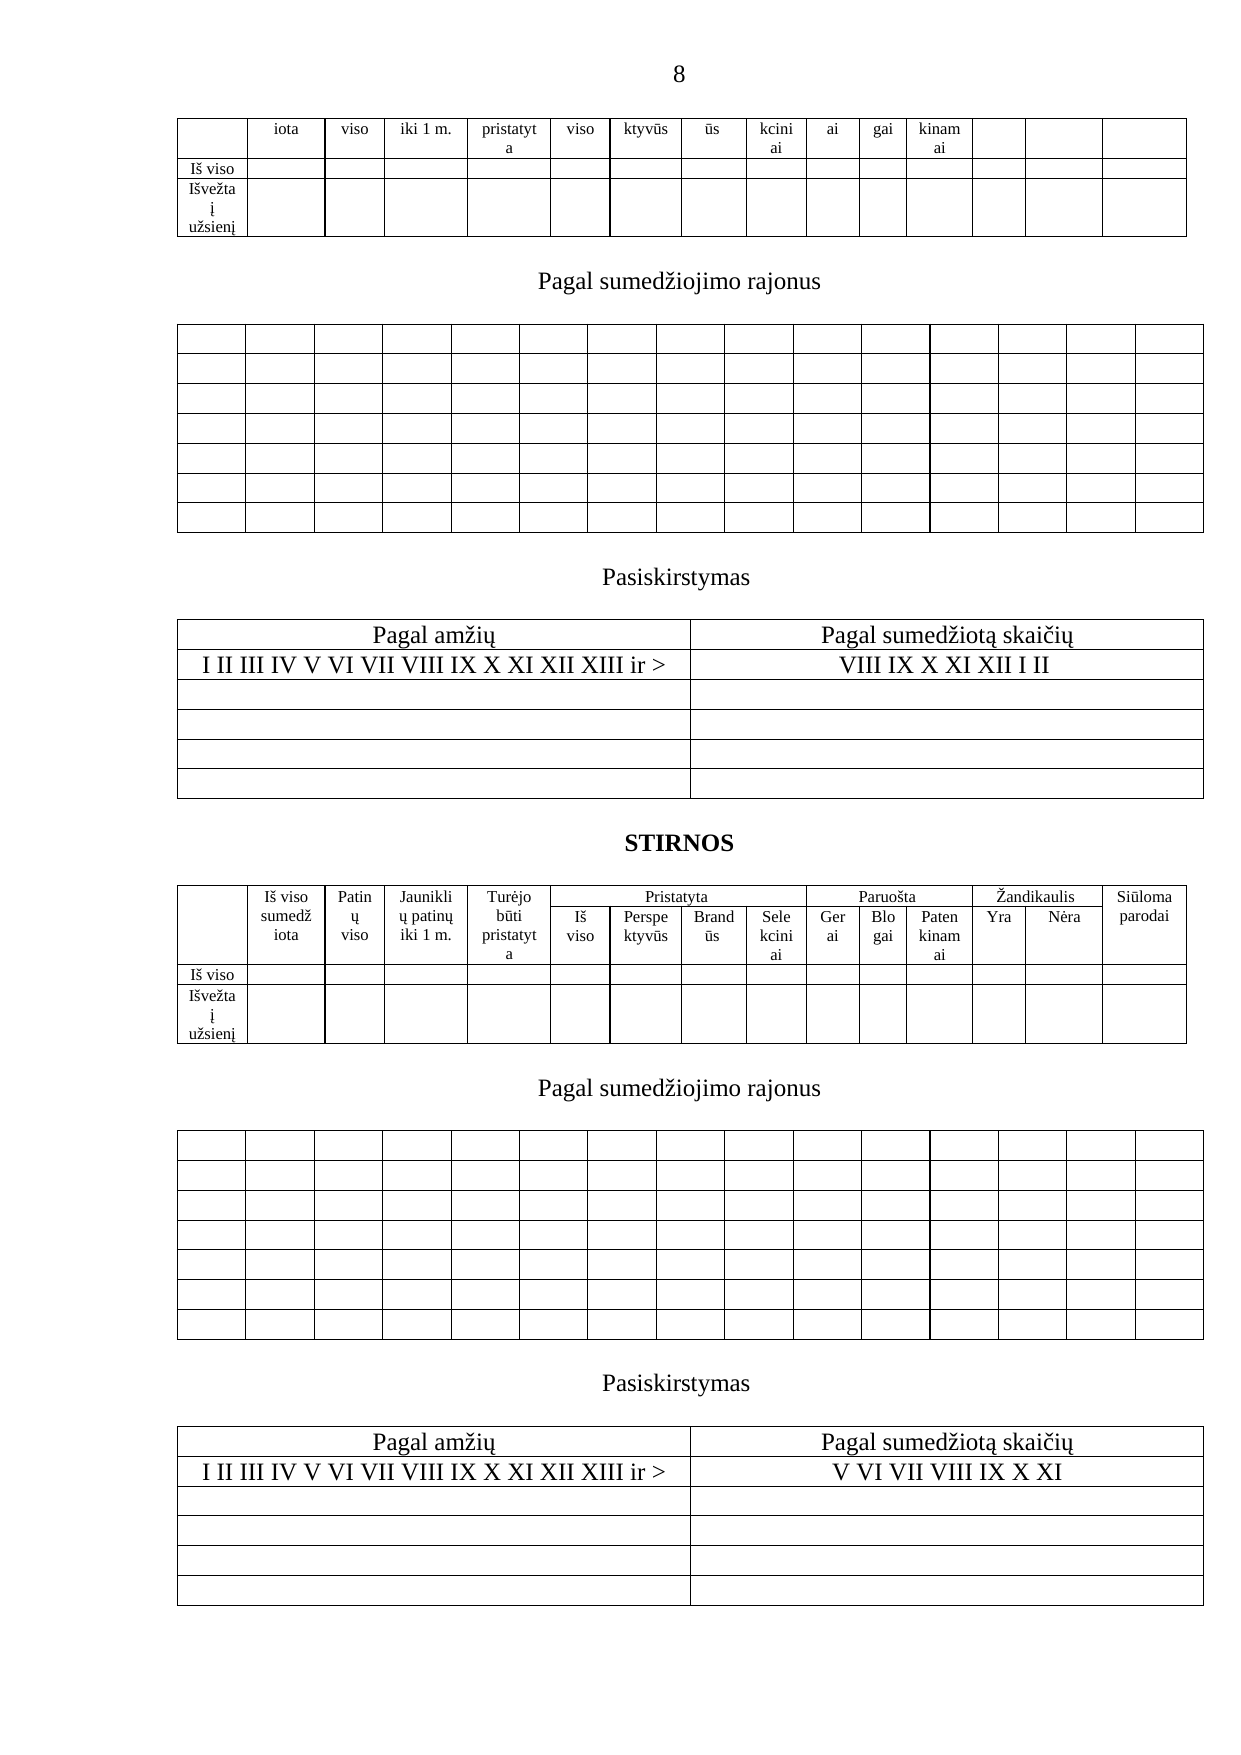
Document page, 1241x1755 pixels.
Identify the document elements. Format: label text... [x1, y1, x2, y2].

table_cell [611, 159, 681, 178]
table_header [725, 325, 793, 353]
table_cell [385, 179, 467, 236]
table_cell [1067, 444, 1135, 472]
table_cell [691, 1546, 1203, 1575]
table_cell gai [860, 119, 906, 157]
table_cell [862, 1310, 929, 1339]
table_cell [178, 1516, 690, 1545]
table_cell [1026, 119, 1102, 157]
table_cell [468, 159, 550, 178]
table_cell [246, 384, 314, 413]
table_cell [1103, 985, 1186, 1043]
table_cell [1136, 474, 1203, 502]
table_cell [315, 1221, 382, 1249]
table_cell Nėra [1026, 907, 1102, 964]
table_cell [520, 1221, 587, 1249]
table_cell [588, 384, 656, 413]
table_cell [747, 965, 806, 984]
table_cell [611, 985, 681, 1043]
table_cell [611, 965, 681, 984]
table_cell [383, 1310, 451, 1339]
table_cell [725, 1310, 793, 1339]
table_cell Išvežta į užsienį [178, 179, 247, 236]
table_cell [246, 1310, 314, 1339]
table_header [862, 1131, 929, 1160]
table_cell [178, 1546, 690, 1575]
table_cell [326, 179, 384, 236]
table_cell viso [551, 119, 609, 157]
table_cell ai [807, 119, 859, 157]
table_cell [657, 503, 724, 532]
table_cell [452, 1250, 519, 1279]
table_cell [807, 159, 859, 178]
table_header Pagal sumedžiotą skaičių [691, 620, 1203, 649]
table_cell [326, 159, 384, 178]
table_cell [794, 354, 861, 383]
table_cell [682, 159, 746, 178]
table_cell [682, 179, 746, 236]
table_cell [657, 474, 724, 502]
table_cell [794, 414, 861, 443]
table_cell [657, 1161, 724, 1190]
table_cell [178, 740, 690, 768]
table_cell [725, 354, 793, 383]
table_cell [588, 1161, 656, 1190]
table_cell [807, 985, 859, 1043]
text Pagal sumedžiojimo rajonus [177, 1073, 1181, 1101]
table_cell [725, 1221, 793, 1249]
table_cell [385, 159, 467, 178]
table_cell [862, 1280, 929, 1309]
table_cell Brandūs [682, 907, 746, 964]
table_cell ūs [682, 119, 746, 157]
table_cell [383, 1221, 451, 1249]
table_cell [999, 1191, 1066, 1219]
table_cell [1067, 384, 1135, 413]
table_cell [248, 965, 324, 984]
table_header [1103, 119, 1186, 157]
table_cell [315, 1191, 382, 1219]
table_cell Yra [973, 907, 1025, 964]
table_cell [931, 1191, 998, 1219]
table_cell [1136, 1310, 1203, 1339]
table_cell [794, 1310, 861, 1339]
table_cell [862, 384, 929, 413]
table_cell [1136, 384, 1203, 413]
table_cell [178, 1576, 690, 1605]
table_cell [862, 1191, 929, 1219]
table_cell [588, 444, 656, 472]
table_cell [551, 159, 609, 178]
table_cell [452, 1191, 519, 1219]
table_cell [807, 965, 859, 984]
table_cell [794, 1280, 861, 1309]
table_cell VIII IX X XI XII I II [691, 650, 1203, 679]
table_cell [1067, 1161, 1135, 1190]
table_cell [973, 965, 1025, 984]
table_cell [807, 179, 859, 236]
table_cell [452, 1221, 519, 1249]
table_cell [452, 414, 519, 443]
table_header Žandikaulis [973, 886, 1102, 906]
table_cell [1136, 354, 1203, 383]
table_cell [178, 354, 245, 383]
table_header [1067, 1131, 1135, 1160]
table_cell [246, 1221, 314, 1249]
table_cell [931, 414, 998, 443]
table_cell [383, 1280, 451, 1309]
table_cell Gerai [807, 907, 859, 964]
table_cell [657, 1191, 724, 1219]
table_cell [588, 1191, 656, 1219]
text STIRNOS [177, 828, 1181, 857]
table_header [999, 1131, 1066, 1160]
table_header [246, 1131, 314, 1160]
table_cell [385, 965, 467, 984]
table_cell [1026, 179, 1102, 236]
table_cell [657, 354, 724, 383]
table_cell [862, 354, 929, 383]
table_cell [999, 354, 1066, 383]
table_cell [1067, 354, 1135, 383]
table_header [588, 325, 656, 353]
table_cell [973, 985, 1025, 1043]
table_cell [999, 384, 1066, 413]
table_cell [520, 1161, 587, 1190]
table_cell [520, 474, 587, 502]
table_cell [520, 414, 587, 443]
table_cell [691, 769, 1203, 798]
table_cell [999, 474, 1066, 502]
table_cell [999, 444, 1066, 472]
table_cell [725, 1161, 793, 1190]
table_cell [468, 985, 550, 1043]
table_cell [860, 179, 906, 236]
table_cell [1136, 1221, 1203, 1249]
table_cell [1067, 414, 1135, 443]
table_cell [178, 680, 690, 709]
table_cell [551, 985, 609, 1043]
table_header [383, 1131, 451, 1160]
table_cell [725, 444, 793, 472]
table_cell [315, 1310, 382, 1339]
table_header [452, 325, 519, 353]
table_header [794, 1131, 861, 1160]
table_cell [178, 1161, 245, 1190]
table_header Paruošta [807, 886, 972, 906]
text Pasiskirstymas [177, 1368, 1181, 1397]
table_cell I II III IV V VI VII VIII IX X XI XII XIII ir > [178, 650, 690, 679]
table_cell [1026, 159, 1102, 178]
table_cell [691, 1487, 1203, 1515]
table_header Patinų viso [326, 886, 384, 964]
table_cell [747, 179, 806, 236]
table_header [657, 1131, 724, 1160]
table_cell [725, 1280, 793, 1309]
table_cell [588, 503, 656, 532]
table_cell [657, 1280, 724, 1309]
table_cell [1136, 503, 1203, 532]
table_header [657, 325, 724, 353]
table_cell [326, 965, 384, 984]
table_cell Perspektyvūs [611, 907, 681, 964]
table_cell [588, 414, 656, 443]
table_cell [383, 503, 451, 532]
table_header [588, 1131, 656, 1160]
table_cell [794, 1161, 861, 1190]
table_cell [999, 1221, 1066, 1249]
table_header iota [248, 119, 324, 157]
table_cell I II III IV V VI VII VIII IX X XI XII XIII ir > [178, 1457, 690, 1486]
table_cell Iš viso [178, 159, 247, 178]
table_header [999, 325, 1066, 353]
table_cell [931, 474, 998, 502]
table_cell [1067, 474, 1135, 502]
table_cell [520, 1310, 587, 1339]
table_cell [315, 503, 382, 532]
table_header [178, 325, 245, 353]
table_cell [907, 159, 972, 178]
table_cell [1103, 965, 1186, 984]
table_cell [931, 1161, 998, 1190]
table_header [725, 1131, 793, 1160]
table_cell ktyvūs [611, 119, 681, 157]
table_header [931, 1131, 998, 1160]
table_cell [551, 965, 609, 984]
table_cell [999, 1250, 1066, 1279]
table_cell [973, 179, 1025, 236]
table_cell [1136, 1280, 1203, 1309]
text Pasiskirstymas [177, 562, 1181, 591]
table_cell [725, 384, 793, 413]
table_cell [326, 985, 384, 1043]
table_cell [383, 474, 451, 502]
table_cell [520, 384, 587, 413]
table_cell [747, 159, 806, 178]
table_cell [794, 1250, 861, 1279]
table_header [315, 1131, 382, 1160]
table_cell [1067, 503, 1135, 532]
table_cell [657, 1250, 724, 1279]
table_header Pagal amžių [178, 620, 690, 649]
table_cell [246, 503, 314, 532]
table_cell [246, 444, 314, 472]
table_header [1136, 1131, 1203, 1160]
table_cell [862, 474, 929, 502]
text Pagal sumedžiojimo rajonus [177, 266, 1181, 295]
table_cell [246, 474, 314, 502]
table_cell [931, 1250, 998, 1279]
table_cell [691, 740, 1203, 768]
table_cell [931, 503, 998, 532]
table_cell [178, 1310, 245, 1339]
table_cell [794, 444, 861, 472]
table_cell [246, 1250, 314, 1279]
table_cell [383, 354, 451, 383]
table_header [315, 325, 382, 353]
table_header [178, 886, 247, 964]
table_cell [315, 414, 382, 443]
table_cell [178, 1191, 245, 1219]
table_cell [691, 680, 1203, 709]
table_header pristatyta [468, 119, 550, 157]
table_cell [452, 1310, 519, 1339]
table_cell [862, 503, 929, 532]
table_cell [973, 159, 1025, 178]
table_header [794, 325, 861, 353]
table_cell kinamai [907, 119, 972, 157]
table_header Pagal sumedžiotą skaičių [691, 1427, 1203, 1456]
table_cell Blogai [860, 907, 906, 964]
table_header Siūloma parodai [1103, 886, 1186, 964]
table_header Jauniklių patinų iki 1 m. [385, 886, 467, 964]
table_cell [725, 503, 793, 532]
table_header Iš viso sumedžiota [248, 886, 324, 964]
table_cell [862, 1161, 929, 1190]
table_cell [682, 965, 746, 984]
table_cell [657, 444, 724, 472]
table_cell [931, 1221, 998, 1249]
table_cell [248, 985, 324, 1043]
table_header [520, 1131, 587, 1160]
table_cell [468, 179, 550, 236]
table_cell [246, 354, 314, 383]
table_cell [383, 1191, 451, 1219]
table_cell [657, 1221, 724, 1249]
table_cell [931, 1280, 998, 1309]
table_cell [1103, 179, 1186, 236]
table_cell kciniai [747, 119, 806, 157]
table_cell [657, 384, 724, 413]
table_cell [1136, 1250, 1203, 1279]
table_cell [691, 1576, 1203, 1605]
table_cell [452, 503, 519, 532]
table_cell [794, 1191, 861, 1219]
table_cell [315, 384, 382, 413]
table_cell [1067, 1250, 1135, 1279]
table_cell V VI VII VIII IX X XI [691, 1457, 1203, 1486]
table_header Pagal amžių [178, 1427, 690, 1456]
table_cell [520, 1280, 587, 1309]
table_cell [999, 1161, 1066, 1190]
table_cell [999, 1280, 1066, 1309]
table_cell [178, 1280, 245, 1309]
table_cell [973, 119, 1025, 157]
table_cell [520, 354, 587, 383]
table_cell [315, 474, 382, 502]
table_cell [315, 444, 382, 472]
table_cell Selekciniai [747, 907, 806, 964]
table_cell [383, 1250, 451, 1279]
table_cell [725, 1250, 793, 1279]
table_cell [178, 384, 245, 413]
table_cell [588, 354, 656, 383]
table_cell [383, 384, 451, 413]
table_cell [725, 474, 793, 502]
table_header [178, 119, 247, 157]
table_cell [178, 769, 690, 798]
table_cell [1067, 1191, 1135, 1219]
table_cell [248, 159, 324, 178]
table_cell [468, 965, 550, 984]
table_cell [1103, 159, 1186, 178]
table_cell [862, 1221, 929, 1249]
table_cell [178, 414, 245, 443]
table_cell [452, 444, 519, 472]
table_cell [657, 1310, 724, 1339]
table_cell [588, 1250, 656, 1279]
table_cell [1136, 1191, 1203, 1219]
table_cell [860, 965, 906, 984]
table_cell [1136, 1161, 1203, 1190]
table_cell [520, 1250, 587, 1279]
table_header Turėjo būti pristatyta [468, 886, 550, 964]
table_cell [246, 414, 314, 443]
table_header [520, 325, 587, 353]
table_header iki 1 m. [385, 119, 467, 157]
table_cell [178, 1250, 245, 1279]
table_header [246, 325, 314, 353]
table_cell [1067, 1310, 1135, 1339]
table_cell [657, 414, 724, 443]
table_cell [747, 985, 806, 1043]
table_cell [315, 354, 382, 383]
table_cell [794, 1221, 861, 1249]
table_cell [178, 444, 245, 472]
table_cell [691, 710, 1203, 738]
table_cell [178, 1487, 690, 1515]
table_cell [794, 474, 861, 502]
table_cell [315, 1250, 382, 1279]
table_cell [178, 503, 245, 532]
table_cell [862, 1250, 929, 1279]
table_cell [246, 1280, 314, 1309]
table_cell [383, 414, 451, 443]
table_cell [1067, 1221, 1135, 1249]
table_header [1067, 325, 1135, 353]
table_cell [860, 985, 906, 1043]
table_header [862, 325, 929, 353]
table_cell [1067, 1280, 1135, 1309]
table_cell [862, 414, 929, 443]
table_cell [452, 384, 519, 413]
table_cell Iš viso [551, 907, 609, 964]
table_cell [246, 1191, 314, 1219]
table_cell [1136, 444, 1203, 472]
table_cell [1136, 414, 1203, 443]
table_cell [1026, 985, 1102, 1043]
table_header [178, 1131, 245, 1160]
table_cell [794, 384, 861, 413]
table_cell [999, 503, 1066, 532]
table_header [1136, 325, 1203, 353]
table_cell [682, 985, 746, 1043]
table_cell [588, 1280, 656, 1309]
table_cell [907, 985, 972, 1043]
table_cell [246, 1161, 314, 1190]
table_cell [725, 1191, 793, 1219]
table_cell [520, 1191, 587, 1219]
table_cell [794, 503, 861, 532]
table_cell [862, 444, 929, 472]
table_cell [383, 1161, 451, 1190]
table_cell [931, 384, 998, 413]
table_cell Iš viso [178, 965, 247, 984]
table_cell [452, 1280, 519, 1309]
table_cell [931, 1310, 998, 1339]
table_cell [452, 1161, 519, 1190]
table_cell [588, 1310, 656, 1339]
table_cell [691, 1516, 1203, 1545]
table_cell [385, 985, 467, 1043]
table_cell [452, 474, 519, 502]
table_cell [178, 474, 245, 502]
table_cell [520, 444, 587, 472]
table_cell [907, 965, 972, 984]
table_cell [1026, 965, 1102, 984]
table_header [452, 1131, 519, 1160]
table_cell [315, 1280, 382, 1309]
table_header Pristatyta [551, 886, 806, 906]
table_cell [551, 179, 609, 236]
table_header [383, 325, 451, 353]
table_cell [588, 474, 656, 502]
table_cell [315, 1161, 382, 1190]
table_cell [588, 1221, 656, 1249]
table_cell [452, 354, 519, 383]
table_cell [999, 1310, 1066, 1339]
table_cell Išvežta į užsienį [178, 985, 247, 1043]
table_cell [907, 179, 972, 236]
table_cell [383, 444, 451, 472]
table_cell Patenkinamai [907, 907, 972, 964]
table_header viso [326, 119, 384, 157]
table_cell [931, 444, 998, 472]
table_cell [178, 710, 690, 738]
table_cell [248, 179, 324, 236]
table_cell [611, 179, 681, 236]
table_cell [520, 503, 587, 532]
table_cell [860, 159, 906, 178]
table_header [931, 325, 998, 353]
table_cell [725, 414, 793, 443]
table_cell [999, 414, 1066, 443]
table_cell [178, 1221, 245, 1249]
table_cell [931, 354, 998, 383]
